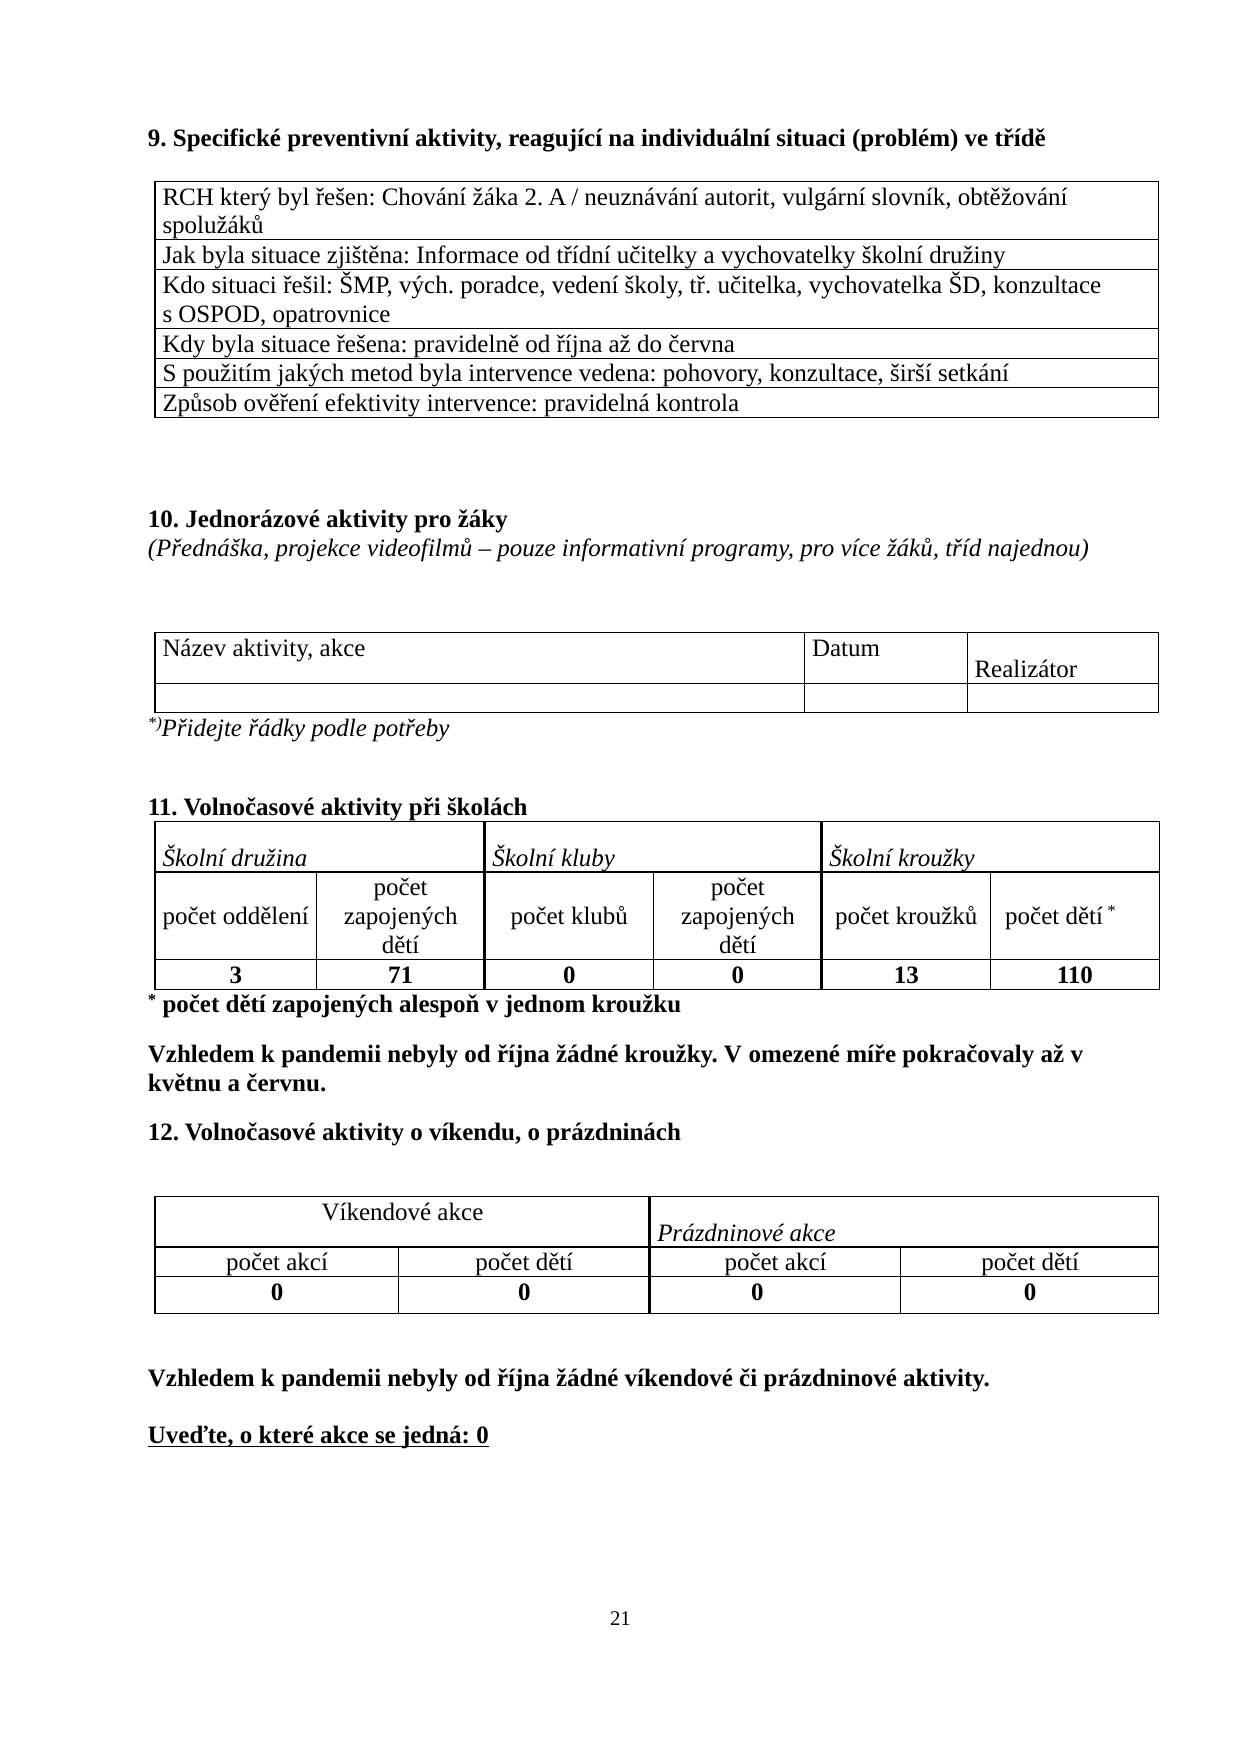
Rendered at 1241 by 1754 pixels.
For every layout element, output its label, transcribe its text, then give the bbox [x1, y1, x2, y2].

table_cell Kdy byla situace řešena: pravidelně od října až do června [156, 329, 1158, 357]
table_cell S použitím jakých metod byla intervence vedena: pohovory, konzultace, širší setkání [156, 359, 1158, 387]
table_cell 0 [901, 1277, 1158, 1312]
table_header RCH který byl řešen: Chování žáka 2. A / neuznávání autorit, vulgární slovník, obtěžování spolužáků [156, 182, 1158, 239]
table_header Datum [805, 633, 967, 682]
table_cell 0 [651, 1277, 900, 1312]
table_cell počet dětí [901, 1248, 1158, 1276]
table_cell [968, 684, 1158, 712]
table_cell [156, 684, 804, 712]
table_header Školní kroužky [823, 822, 1159, 871]
subtitle 11. Volnočasové aktivity při školách [148, 792, 1093, 821]
table_cell počet dětí [399, 1248, 648, 1276]
table_header Prázdninové akce [651, 1197, 1158, 1246]
table_cell 0 [486, 960, 653, 988]
table_header Realizátor [968, 633, 1158, 682]
table_cell Způsob ověření efektivity intervence: pravidelná kontrola [156, 388, 1158, 417]
subtitle 12. Volnočasové aktivity o víkendu, o prázdninách [148, 1117, 1093, 1146]
table_cell počet zapojených dětí [317, 873, 483, 959]
text (Přednáška, projekce videofilmů – pouze informativní programy, pro více žáků, tříd najednou) [148, 533, 1093, 562]
table_cell 3 [156, 960, 316, 988]
subtitle 9. Specifické preventivní aktivity, reagující na individuální situaci (problém) ve třídě [148, 123, 1093, 152]
table_cell počet klubů [486, 873, 653, 959]
table_cell 110 [991, 960, 1159, 988]
table_cell počet dětí * [991, 873, 1159, 959]
table_cell Kdo situaci řešil: ŠMP, vých. poradce, vedení školy, tř. učitelka, vychovatelka ŠD, konzultace s OSPOD, opatrovnice [156, 270, 1158, 328]
subtitle Vzhledem k pandemii nebyly od října žádné víkendové či prázdninové aktivity. [148, 1363, 1093, 1392]
table_header Název aktivity, akce [156, 633, 804, 682]
table_cell počet kroužků [823, 873, 990, 959]
table_cell počet oddělení [156, 873, 316, 959]
table_cell 0 [156, 1277, 398, 1312]
subtitle Vzhledem k pandemii nebyly od října žádné kroužky. V omezené míře pokračovaly až v květnu a červnu. [148, 1039, 1093, 1097]
table_cell počet akcí [651, 1248, 900, 1276]
table_header Školní družina [156, 822, 483, 871]
text Uveďte, o které akce se jedná: 0 [148, 1421, 1093, 1449]
table_cell Jak byla situace zjištěna: Informace od třídní učitelky a vychovatelky školní družiny [156, 240, 1158, 269]
table_cell 0 [399, 1277, 648, 1312]
table_cell 0 [654, 960, 820, 988]
text *)Přidejte řádky podle potřeby [148, 713, 1093, 742]
table_cell 13 [823, 960, 990, 988]
table_cell počet zapojených dětí [654, 873, 820, 959]
table_header Víkendové akce [156, 1197, 648, 1246]
text * počet dětí zapojených alespoň v jednom kroužku [148, 989, 1093, 1018]
table_cell 71 [317, 960, 483, 988]
table_cell [805, 684, 967, 712]
table_cell počet akcí [156, 1248, 398, 1276]
table_header Školní kluby [486, 822, 820, 871]
text 10. Jednorázové aktivity pro žáky [148, 504, 1093, 533]
